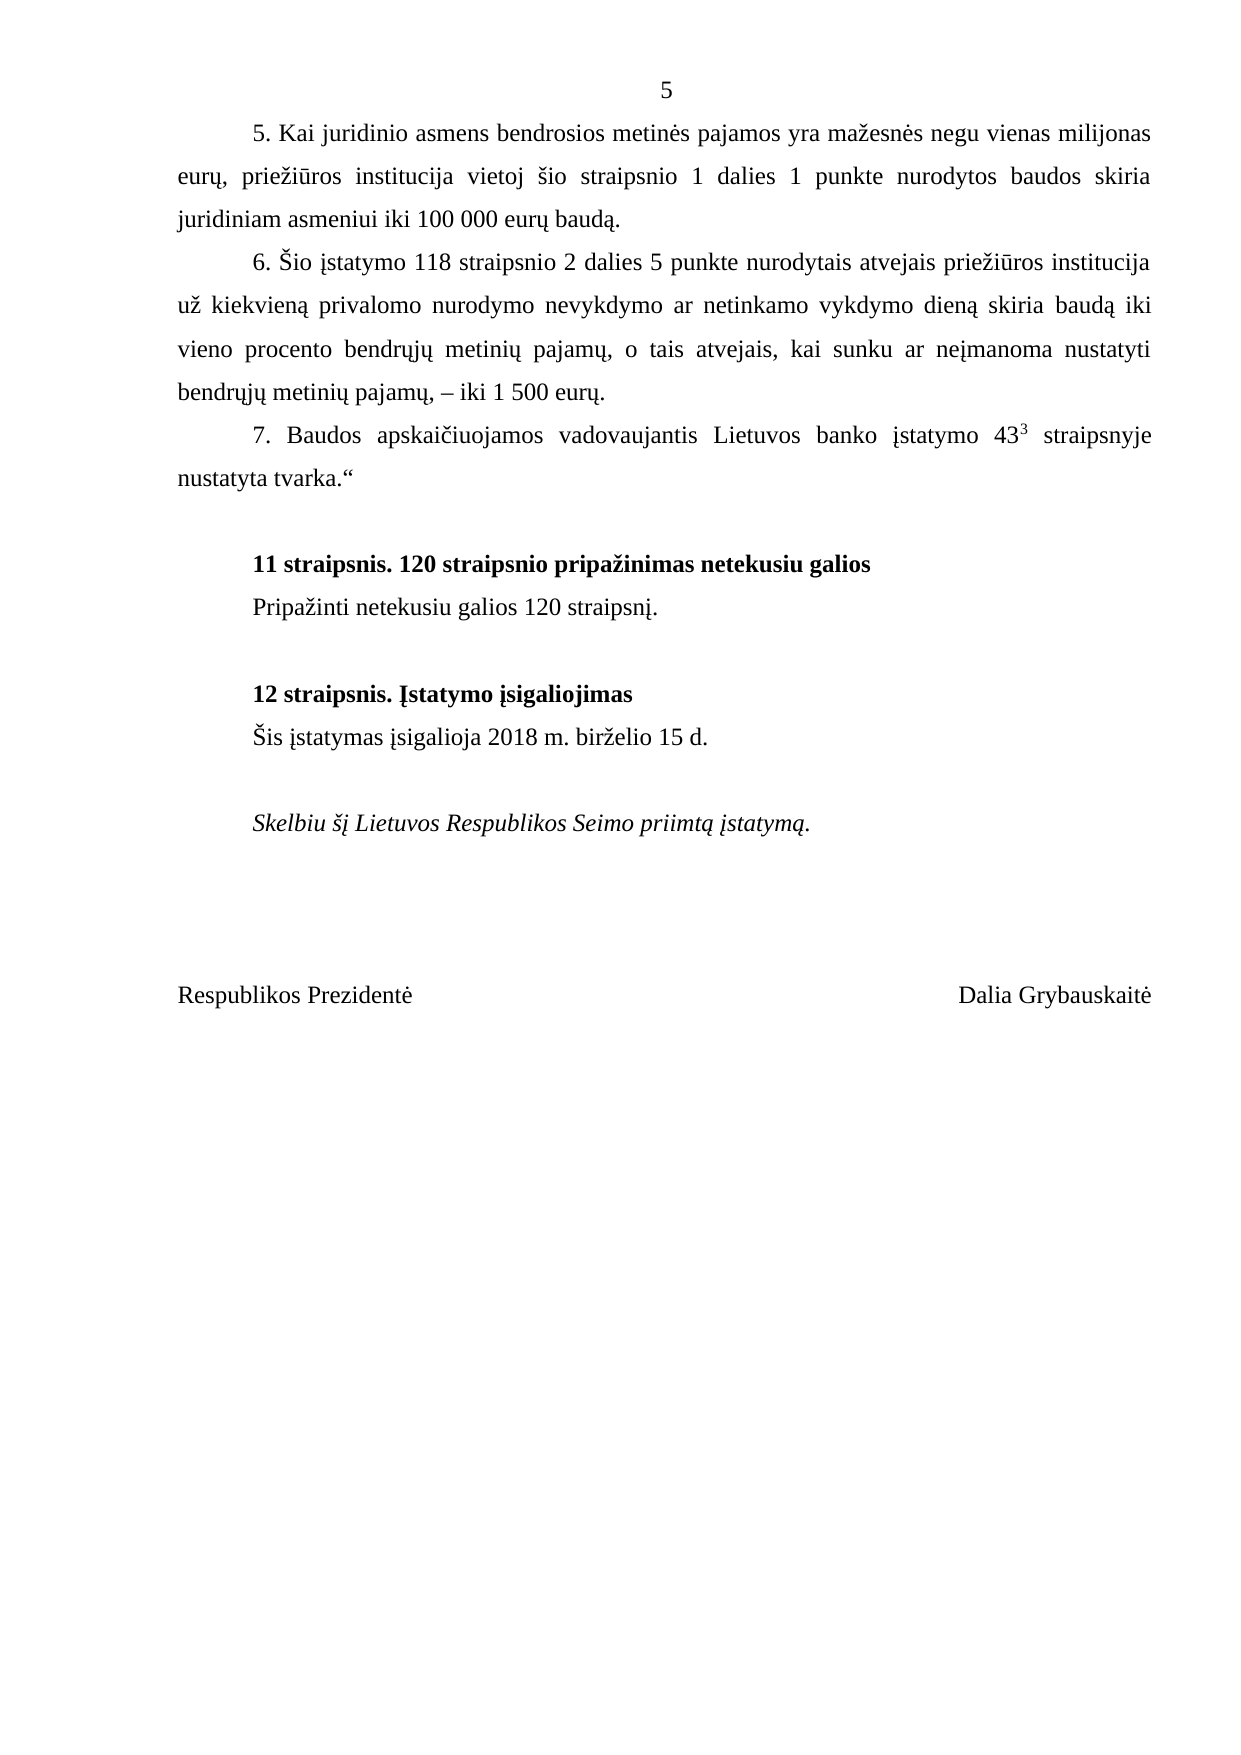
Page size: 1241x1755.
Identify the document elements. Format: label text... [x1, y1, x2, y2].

text 12 straipsnis. Įstatymo įsigaliojimas [177, 679, 1152, 707]
text 7. Baudos apskaičiuojamos vadovaujantis Lietuvos banko įstatymo 433 straipsnyje nustatyta tvarka.“ [177, 420, 1152, 492]
text Respublikos Prezidentė Dalia Grybauskaitė [177, 981, 1152, 1009]
text Šis įstatymas įsigalioja 2018 m. birželio 15 d. [177, 722, 1152, 751]
text 6. Šio įstatymo 118 straipsnio 2 dalies 5 punkte nurodytais atvejais priežiūros institucija už kiekvieną privalomo nurodymo nevykdymo ar netinkamo vykdymo dieną skiria baudą iki vieno procento bendrųjų metinių pajamų, o tais atvejais, kai sunku ar neįmanoma nustatyti bendrųjų metinių pajamų, – iki 1 500 eurų. [177, 247, 1152, 406]
text 11 straipsnis. 120 straipsnio pripažinimas netekusiu galios [177, 549, 1152, 578]
text Skelbiu šį Lietuvos Respublikos Seimo priimtą įstatymą. [177, 808, 1152, 837]
text 5. Kai juridinio asmens bendrosios metinės pajamos yra mažesnės negu vienas milijonas eurų, priežiūros institucija vietoj šio straipsnio 1 dalies 1 punkte nurodytos baudos skiria juridiniam asmeniui iki 100 000 eurų baudą. [177, 118, 1152, 233]
text Pripažinti netekusiu galios 120 straipsnį. [177, 592, 1152, 621]
